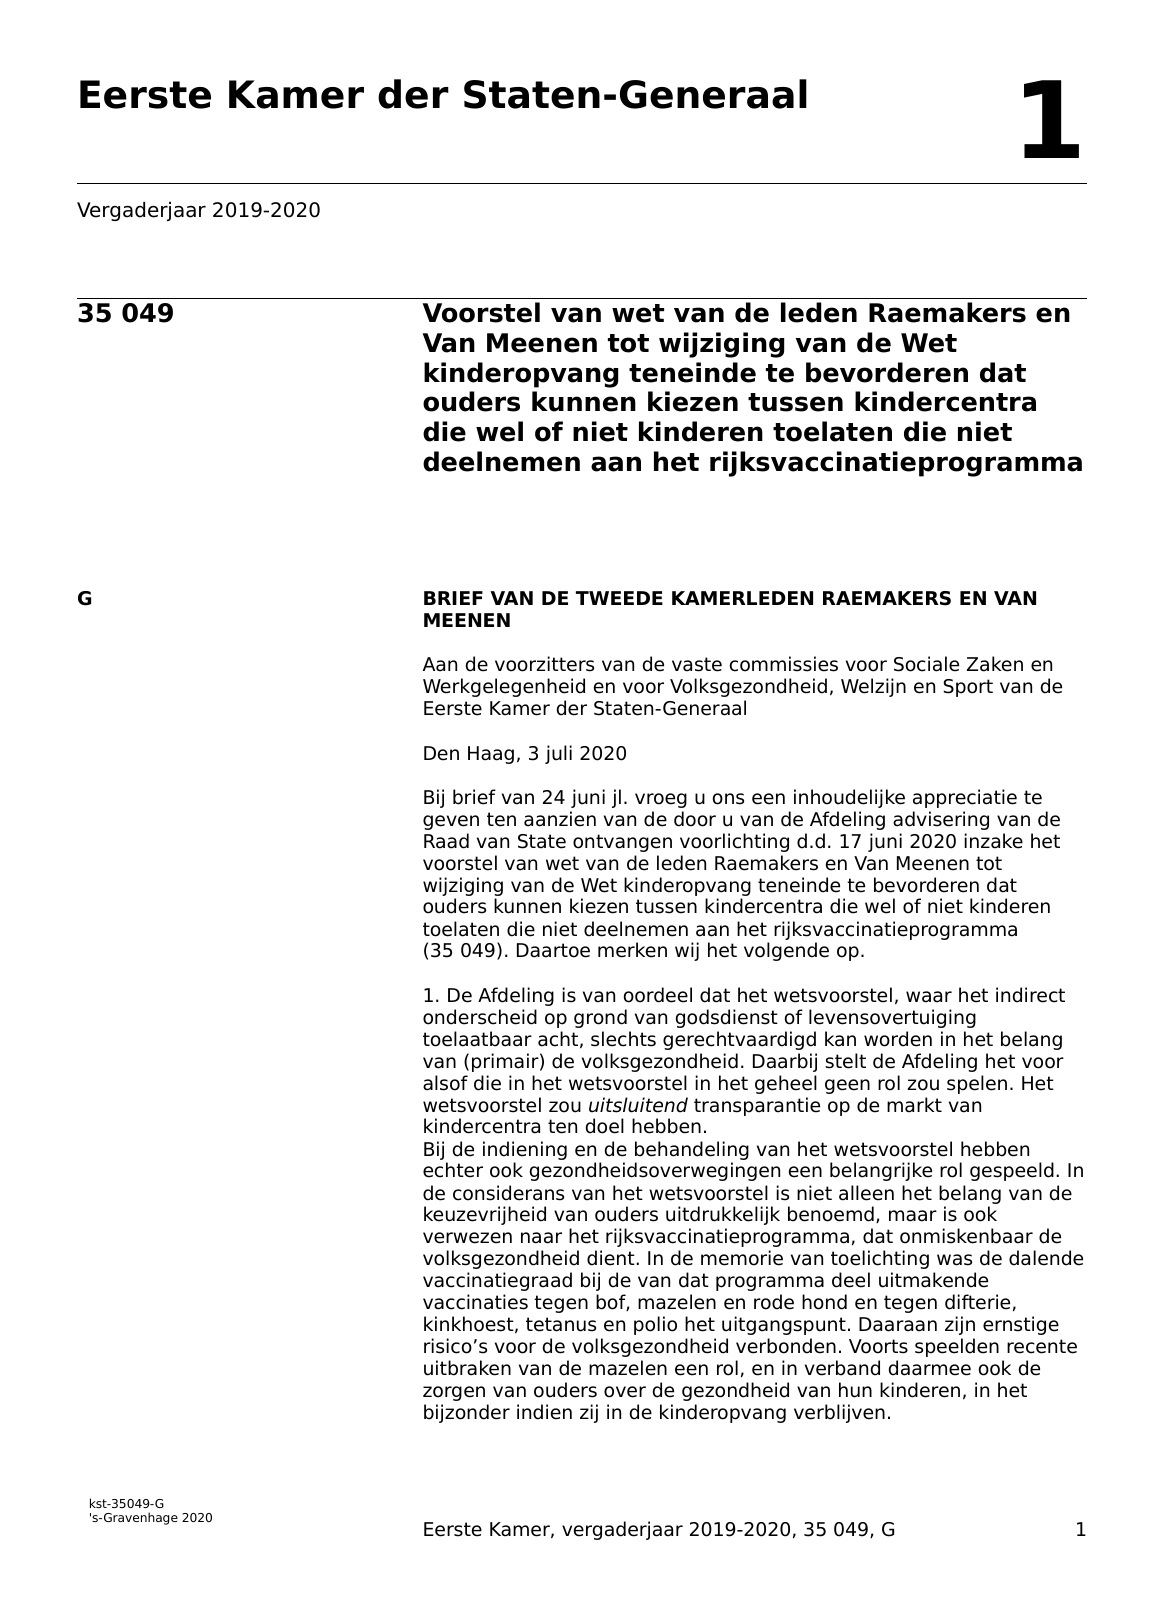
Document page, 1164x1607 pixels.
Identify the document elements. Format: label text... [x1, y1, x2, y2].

text Bij de indiening en de behandeling van het wetsvoorstel hebben echter ook gezondheidsoverwegingen een belangrijke rol gespeeld. In de considerans van het wetsvoorstel is niet alleen het belang van de keuzevrijheid van ouders uitdrukkelijk benoemd, maar is ook verwezen naar het rijksvaccinatieprogramma, dat onmiskenbaar de volksgezondheid dient. In de memorie van toelichting was de dalende vaccinatiegraad bij de van dat programma deel uitmakende vaccinaties tegen bof, mazelen en rode hond en tegen difterie, kinkhoest, tetanus en polio het uitgangspunt. Daaraan zijn ernstige risico’s voor de volksgezondheid verbonden. Voorts speelden recente uitbraken van de mazelen een rol, en in verband daarmee ook de zorgen van ouders over de gezondheid van hun kinderen, in het bijzonder indien zij in de kinderopvang verblijven. [422, 1138, 1087, 1424]
text 1. De Afdeling is van oordeel dat het wetsvoorstel, waar het indirect onderscheid op grond van godsdienst of levensovertuiging toelaatbaar acht, slechts gerechtvaardigd kan worden in het belang van (primair) de volksgezondheid. Daarbij stelt de Afdeling het voor alsof die in het wetsvoorstel in het geheel geen rol zou spelen. Het wetsvoorstel zou uitsluitend transparantie op de markt van kindercentra ten doel hebben. [422, 984, 1087, 1138]
text kst-35049-G [88, 1497, 323, 1511]
text Den Haag, 3 juli 2020 [422, 742, 1087, 764]
table_header Eerste Kamer der Staten-Generaal [77, 59, 886, 183]
table_cell Vergaderjaar 2019-2020 [77, 184, 1087, 298]
text Bij brief van 24 juni jl. vroeg u ons een inhoudelijke appreciatie te geven ten aanzien van de door u van de Afdeling advisering van de Raad van State ontvangen voorlichting d.d. 17 juni 2020 inzake het voorstel van wet van de leden Raemakers en Van Meenen tot wijziging van de Wet kinderopvang teneinde te bevorderen dat ouders kunnen kiezen tussen kindercentra die wel of niet kinderen toelaten die niet deelnemen aan het rijksvaccinatieprogramma (35 049). Daartoe merken wij het volgende op. [422, 787, 1087, 962]
subtitle G BRIEF VAN DE TWEEDE KAMERLEDEN RAEMAKERS EN VAN MEENEN [77, 588, 1087, 632]
text 's-Gravenhage 2020 [88, 1511, 323, 1525]
table_header 1 [886, 59, 1087, 183]
subtitle 35 049 Voorstel van wet van de leden Raemakers en Van Meenen tot wijziging van de Wet kinderopvang teneinde te bevorderen dat ouders kunnen kiezen tussen kindercentra die wel of niet kinderen toelaten die niet deelnemen aan het rijksvaccinatieprogramma [77, 299, 1087, 477]
text Aan de voorzitters van de vaste commissies voor Sociale Zaken en Werkgelegenheid en voor Volksgezondheid, Welzijn en Sport van de Eerste Kamer der Staten-Generaal [422, 654, 1087, 720]
